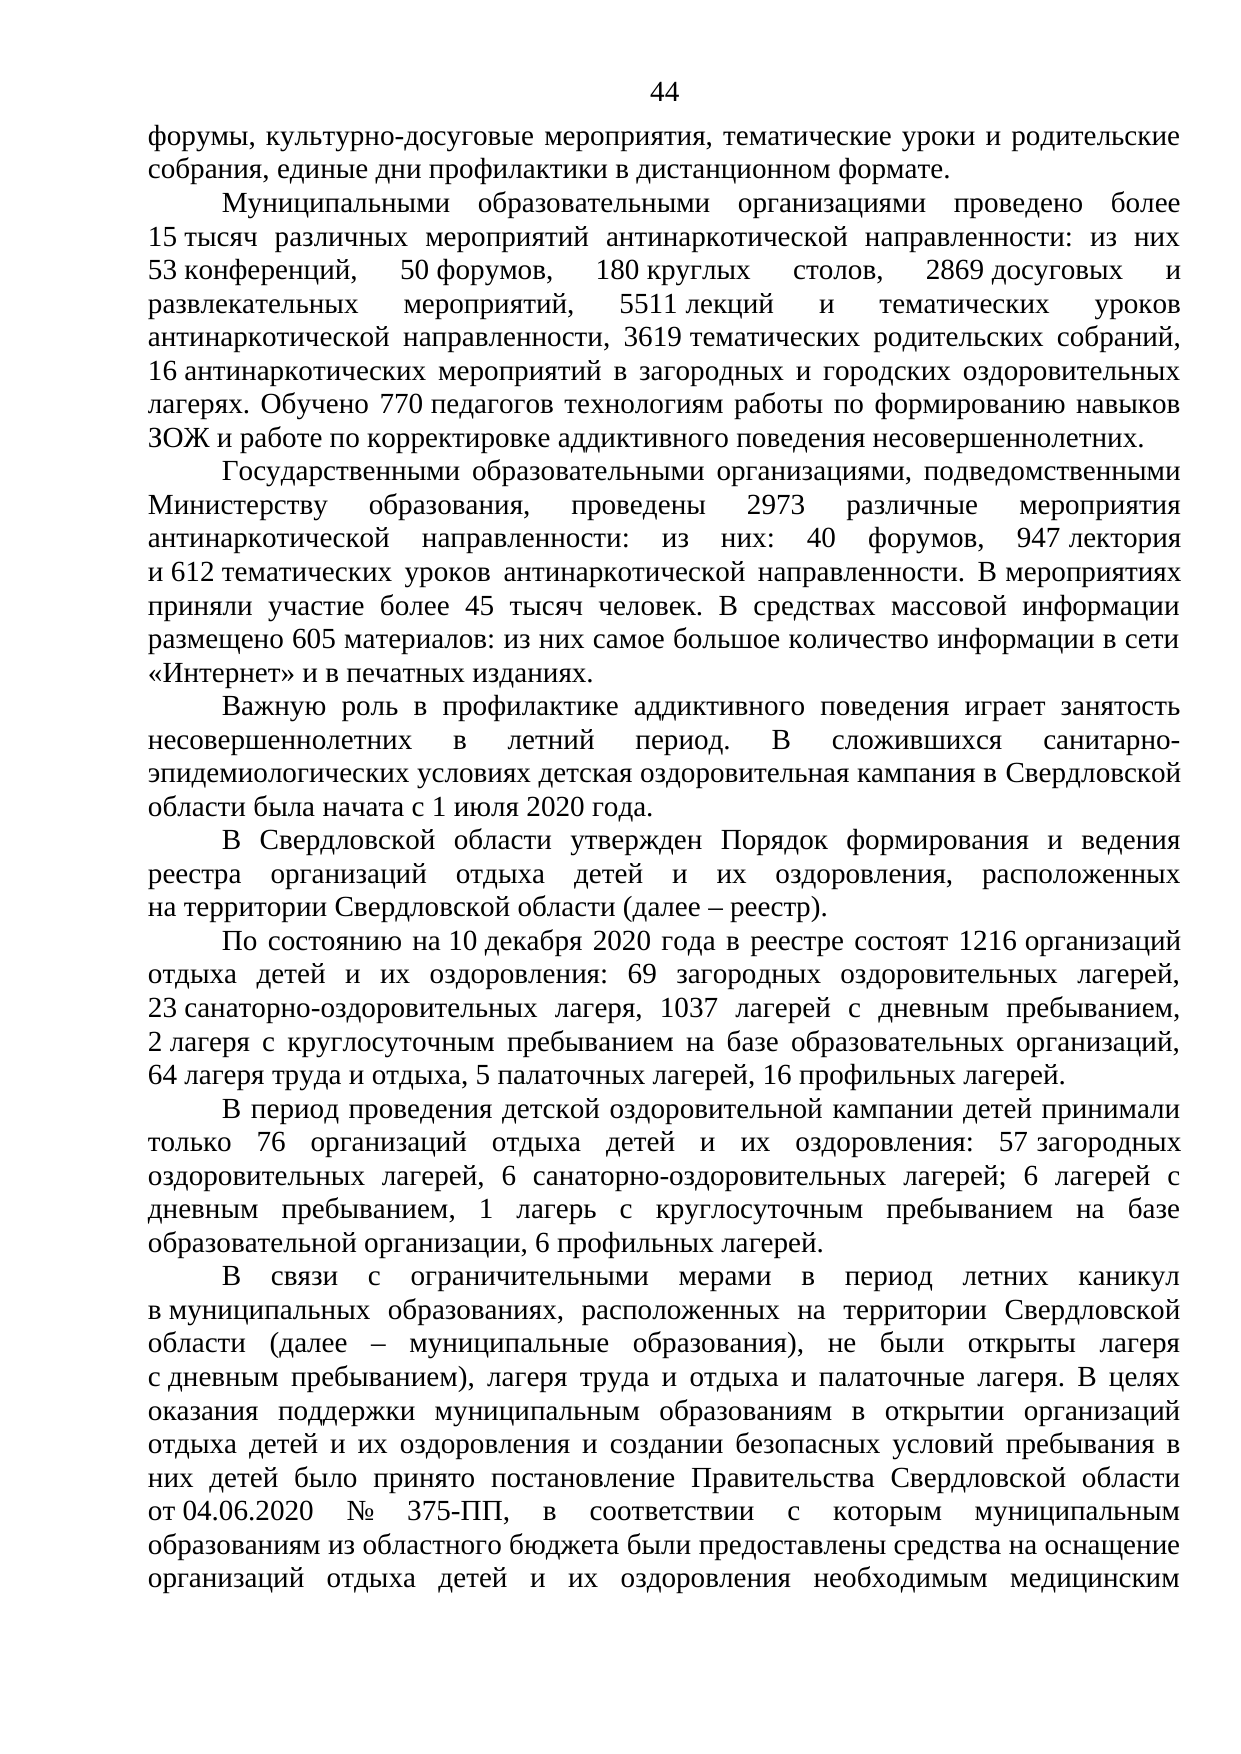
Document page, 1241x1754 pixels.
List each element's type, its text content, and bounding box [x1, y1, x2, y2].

text По состоянию на 10 декабря 2020 года в реестре состоят 1216 организаций отдыха детей и их оздоровления: 69 загородных оздоровительных лагерей, 23 санаторно-оздоровительных лагеря, 1037 лагерей с дневным пребыванием, 2 лагеря с круглосуточным пребыванием на базе образовательных организаций, 64 лагеря труда и отдыха, 5 палаточных лагерей, 16 профильных лагерей. [148, 923, 1181, 1091]
text В связи с ограничительными мерами в период летних каникул в муниципальных образованиях, расположенных на территории Свердловской области (далее – муниципальные образования), не были открыты лагеря с дневным пребыванием), лагеря труда и отдыха и палаточные лагеря. В целях оказания поддержки муниципальным образованиям в открытии организаций отдыха детей и их оздоровления и создании безопасных условий пребывания в них детей было принято постановление Правительства Свердловской области от 04.06.2020 № 375-ПП, в соответствии с которым муниципальным образованиям из областного бюджета были предоставлены средства на оснащение организаций отдыха детей и их оздоровления необходимым медицинским [148, 1258, 1181, 1594]
text Важную роль в профилактике аддиктивного поведения играет занятость несовершеннолетних в летний период. В сложившихся санитарно-эпидемиологических условиях детская оздоровительная кампания в Свердловской области была начата с 1 июля 2020 года. [148, 688, 1181, 822]
text форумы, культурно-досуговые мероприятия, тематические уроки и родительские собрания, единые дни профилактики в дистанционном формате. [148, 118, 1181, 185]
text Муниципальными образовательными организациями проведено более 15 тысяч различных мероприятий антинаркотической направленности: из них 53 конференций, 50 форумов, 180 круглых столов, 2869 досуговых и развлекательных мероприятий, 5511 лекций и тематических уроков антинаркотической направленности, 3619 тематических родительских собраний, 16 антинаркотических мероприятий в загородных и городских оздоровительных лагерях. Обучено 770 педагогов технологиям работы по формированию навыков ЗОЖ и работе по корректировке аддиктивного поведения несовершеннолетних. [148, 185, 1181, 453]
text В период проведения детской оздоровительной кампании детей принимали только 76 организаций отдыха детей и их оздоровления: 57 загородных оздоровительных лагерей, 6 санаторно-оздоровительных лагерей; 6 лагерей с дневным пребыванием, 1 лагерь с круглосуточным пребыванием на базе образовательной организации, 6 профильных лагерей. [148, 1091, 1181, 1258]
text В Свердловской области утвержден Порядок формирования и ведения реестра организаций отдыха детей и их оздоровления, расположенных на территории Свердловской области (далее – реестр). [148, 822, 1181, 923]
text Государственными образовательными организациями, подведомственными Министерству образования, проведены 2973 различные мероприятия антинаркотической направленности: из них: 40 форумов, 947 лектория и 612 тематических уроков антинаркотической направленности. В мероприятиях приняли участие более 45 тысяч человек. В средствах массовой информации размещено 605 материалов: из них самое большое количество информации в сети «Интернет» и в печатных изданиях. [148, 453, 1181, 688]
